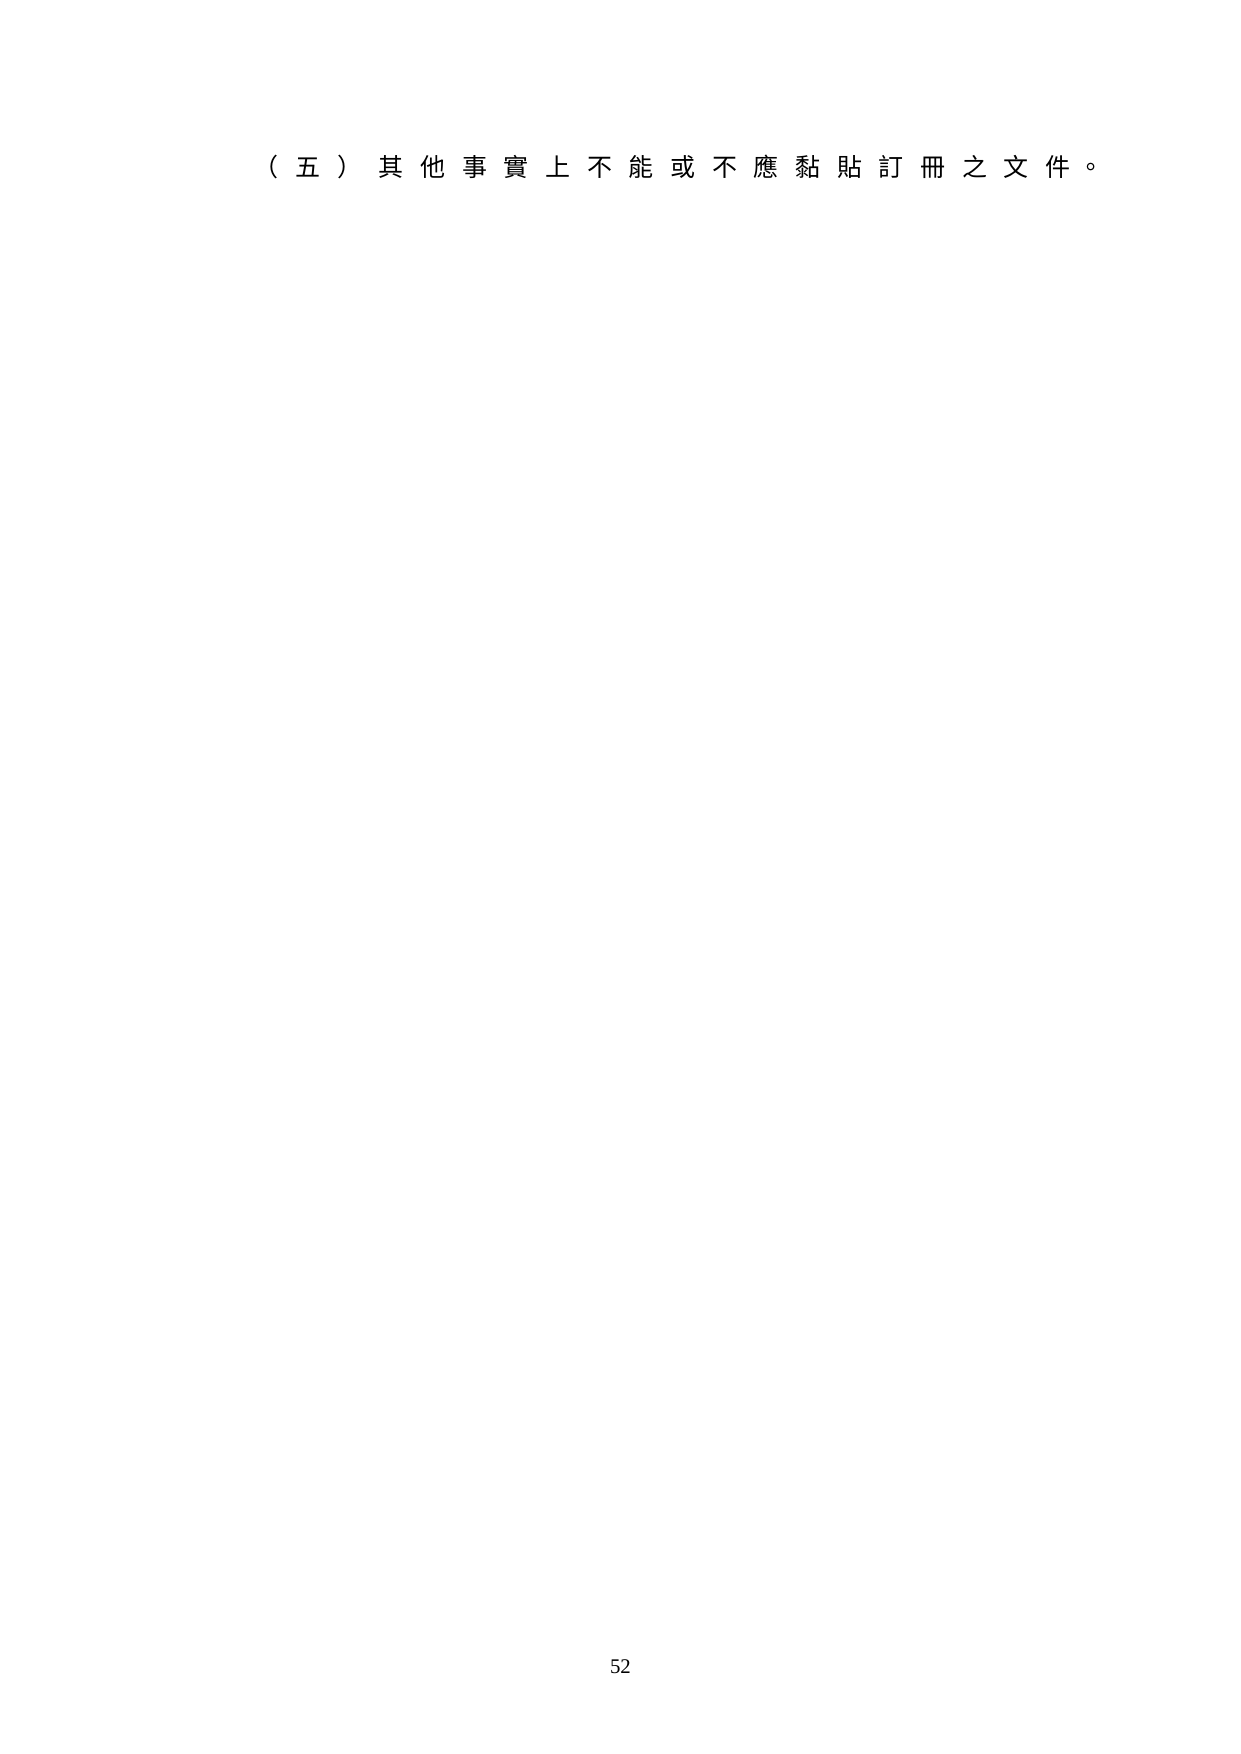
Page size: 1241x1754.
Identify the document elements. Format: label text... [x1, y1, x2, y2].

text （五）其他事實上不能或不應黏貼訂冊之文件。 [208, 124, 1120, 187]
